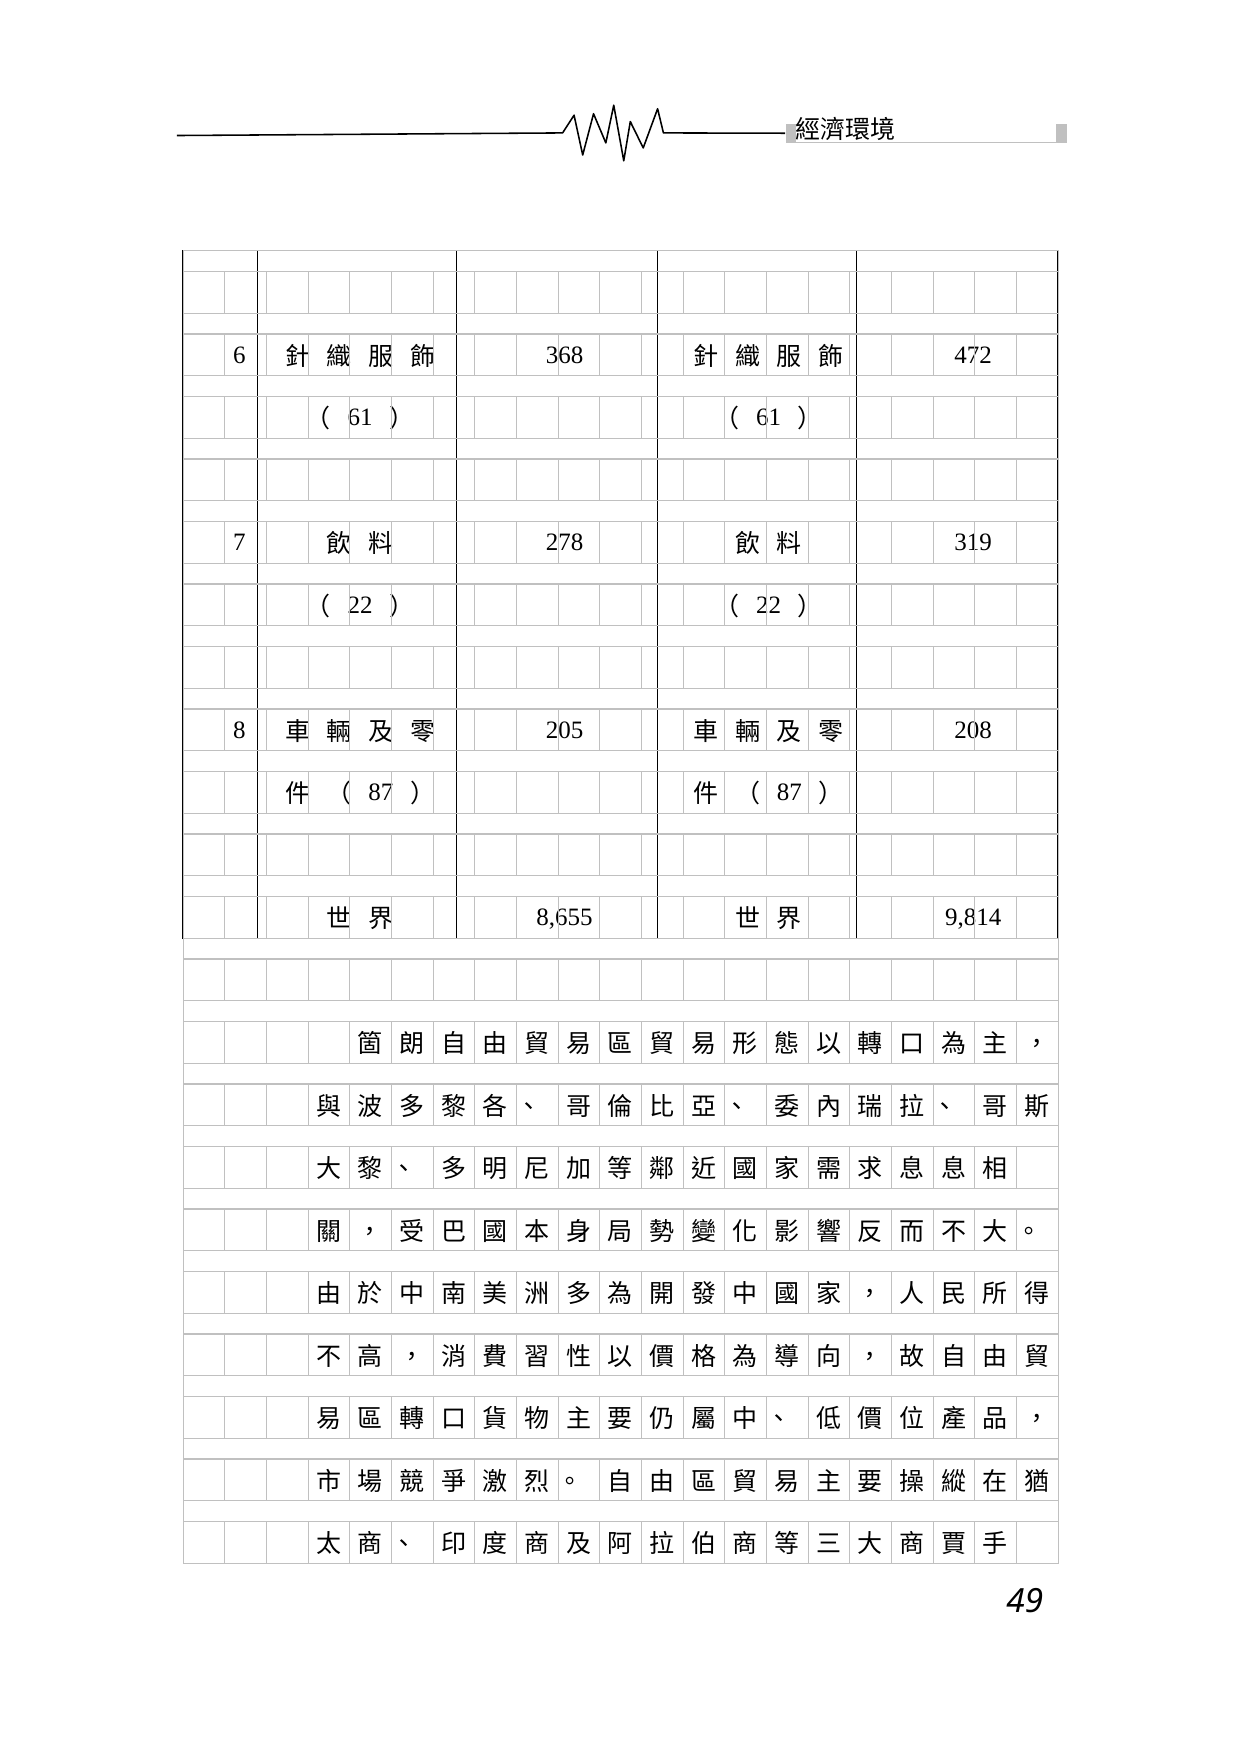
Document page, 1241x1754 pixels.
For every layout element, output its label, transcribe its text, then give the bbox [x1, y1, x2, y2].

text 箇朗自由貿易區貿易形態以轉口為主，與波多黎各、哥倫比亞、委內瑞拉、哥斯大黎、多明尼加等鄰近國家需求息息相關，受巴國本身局勢變化影響反而不大。由於中南美洲多為開發中國家，人民所得不高，消費習性以價格為導向，故自由貿易區轉口貨物主要仍屬中、低價位產品，市場競爭激烈。自由區貿易主要操縱在猶太商、印度商及阿拉伯商等三大商賈手中，其特性為訂單量大而價格低。 [281, 1376, 1058, 1396]
table_cell 205 [475, 710, 516, 750]
table_cell [658, 626, 856, 646]
text 箇朗自由貿易區貿易形態以轉口為主，與波多黎各、哥倫比亞、委內瑞拉、哥斯大黎、多明尼加等鄰近國家需求息息相關，受巴國本身局勢變化影響反而不大。由於中南美洲多為開發中國家，人民所得不高，消費習性以價格為導向，故自由貿易區轉口貨物主要仍屬中、低價位產品，市場競爭激烈。自由區貿易主要操縱在猶太商、印度商及阿拉伯商等三大商賈手中，其特性為訂單量大而價格低。 [281, 1439, 1058, 1458]
table_cell 368 [600, 397, 641, 438]
table_cell 件 [684, 772, 724, 813]
table_cell 針織服飾（61） [658, 397, 683, 438]
table_cell [184, 835, 224, 875]
table_cell 針織服飾（61） [658, 314, 856, 333]
table_cell 車 [684, 710, 724, 750]
table_cell [658, 689, 856, 708]
table_cell 9,814 [857, 814, 1057, 833]
table_cell 9,814 [892, 835, 933, 875]
table_cell 零 [809, 710, 849, 750]
table_cell 8,655 [642, 897, 657, 938]
table_cell 472 [1017, 397, 1057, 438]
table_cell 飲料（22） [350, 522, 391, 563]
table_cell 319 [857, 585, 891, 625]
table_cell [184, 814, 257, 833]
table_cell [350, 647, 391, 688]
table_cell 205 [600, 710, 641, 750]
table_cell 319 [1017, 522, 1057, 563]
table_cell 368 [457, 251, 657, 271]
table_cell 319 [892, 460, 933, 500]
table_cell 368 [475, 272, 516, 313]
table_cell 368 [559, 272, 599, 313]
table_cell 9,814 [1017, 835, 1057, 875]
table_cell [658, 876, 856, 896]
table_cell [258, 689, 456, 708]
table_cell 6 [225, 335, 257, 375]
table_cell 319 [857, 460, 891, 500]
table_cell 飲料（22） [809, 585, 849, 625]
table_cell 針織服飾（61） [258, 397, 266, 438]
table_cell 368 [642, 272, 657, 313]
table_cell [184, 376, 257, 396]
table_cell [684, 647, 724, 688]
table_cell 飲料（22） [258, 564, 456, 583]
table_cell 8,655 [457, 876, 657, 896]
table_cell 針織服飾（61） [258, 314, 456, 333]
table_cell [184, 251, 257, 271]
table_cell 278 [475, 522, 516, 563]
table_cell 368 [559, 335, 599, 375]
table_cell 針織服飾（61） [392, 335, 433, 375]
table_cell 飲料（22） [658, 501, 856, 521]
table_cell 9,814 [857, 897, 891, 938]
table_cell 208 [975, 647, 1016, 688]
table_cell 208 [1017, 772, 1057, 813]
table_cell 278 [642, 522, 657, 563]
table_cell 208 [892, 710, 933, 750]
table_cell [684, 897, 724, 938]
table_cell 輛 [725, 710, 766, 750]
table_cell 368 [600, 272, 641, 313]
table_cell 368 [457, 376, 657, 396]
table_cell 208 [1017, 647, 1057, 688]
table_cell [850, 647, 856, 688]
table_cell [434, 897, 456, 938]
table_cell [434, 710, 456, 750]
table_cell 8,655 [475, 835, 516, 875]
table_cell 飲料（22） [850, 460, 856, 500]
table_cell 208 [1017, 710, 1057, 750]
table_cell 針織服飾（61） [684, 397, 724, 438]
table_cell 針織服飾（61） [684, 272, 724, 313]
table_cell 輛 [309, 710, 349, 750]
table_cell 205 [600, 772, 641, 813]
table_cell 針織服飾（61） [267, 335, 308, 375]
table_cell 飲料（22） [684, 522, 724, 563]
table_cell 針織服飾（61） [309, 335, 349, 375]
table_cell 472 [892, 272, 933, 313]
table_cell 278 [457, 460, 474, 500]
table_cell [184, 460, 224, 500]
table_cell [258, 814, 456, 833]
table_cell [184, 626, 257, 646]
table_cell 205 [475, 647, 516, 688]
table_cell [184, 501, 257, 521]
table_cell 205 [457, 626, 657, 646]
table_cell 針織服飾（61） [658, 272, 683, 313]
table_cell 針織服飾（61） [850, 397, 856, 438]
table_cell [850, 835, 856, 875]
table_cell 9,814 [857, 876, 1057, 896]
text 箇朗自由貿易區貿易形態以轉口為主，與波多黎各、哥倫比亞、委內瑞拉、哥斯大黎、多明尼加等鄰近國家需求息息相關，受巴國本身局勢變化影響反而不大。由於中南美洲多為開發中國家，人民所得不高，消費習性以價格為導向，故自由貿易區轉口貨物主要仍屬中、低價位產品，市場競爭激烈。自由區貿易主要操縱在猶太商、印度商及阿拉伯商等三大商賈手中，其特性為訂單量大而價格低。 [281, 1126, 1058, 1146]
table_cell [258, 647, 266, 688]
table_cell 飲料（22） [392, 585, 433, 625]
table_cell 205 [600, 647, 641, 688]
table_cell 278 [457, 585, 474, 625]
table_cell [809, 897, 849, 938]
table_cell 472 [892, 335, 933, 375]
table_cell [434, 772, 456, 813]
table_cell 472 [857, 397, 891, 438]
table_cell [434, 835, 456, 875]
table_cell 368 [457, 272, 474, 313]
table_cell 飲料（22） [684, 460, 724, 500]
table_cell 飲料（22） [658, 564, 856, 583]
table_cell 472 [1017, 335, 1057, 375]
table_cell 8,655 [642, 835, 657, 875]
table_cell 368 [517, 397, 558, 438]
table_cell 針織服飾（61） [258, 251, 456, 271]
table_cell [225, 897, 257, 938]
table_cell [184, 710, 224, 750]
table_cell 319 [892, 522, 933, 563]
table_cell 319 [892, 585, 933, 625]
table_cell 472 [975, 397, 1016, 438]
table_cell 205 [559, 647, 599, 688]
table_cell [684, 835, 724, 875]
table_cell 飲料（22） [658, 585, 683, 625]
table_cell [309, 647, 349, 688]
table_cell 319 [857, 439, 1057, 458]
table_cell 針織服飾（61） [767, 335, 808, 375]
table_cell 208 [857, 710, 891, 750]
table_cell 278 [600, 522, 641, 563]
table_cell [225, 460, 257, 500]
table_cell [184, 335, 224, 375]
table_cell 472 [934, 272, 974, 313]
table_cell 472 [892, 397, 933, 438]
table_cell 零 [392, 710, 433, 750]
table_cell 針織服飾（61） [725, 335, 766, 375]
table_cell 368 [642, 397, 657, 438]
table_cell 205 [559, 772, 599, 813]
table_cell [767, 835, 808, 875]
table_cell 針織服飾（61） [267, 272, 308, 313]
table_cell 針織服飾（61） [850, 335, 856, 375]
table_cell [258, 710, 266, 750]
table_cell 368 [642, 335, 657, 375]
table_cell 205 [517, 710, 558, 750]
table_cell 飲料（22） [809, 460, 849, 500]
table_cell 319 [934, 522, 974, 563]
table_cell [309, 835, 349, 875]
table_cell [725, 835, 766, 875]
table_cell 472 [934, 335, 974, 375]
table_cell 278 [457, 501, 657, 521]
table_cell 278 [475, 585, 516, 625]
table_cell 針織服飾（61） [850, 272, 856, 313]
table_cell [392, 897, 433, 938]
table_cell 319 [975, 585, 1016, 625]
table_cell 368 [517, 335, 558, 375]
table_cell 368 [559, 397, 599, 438]
table_cell 368 [457, 314, 657, 333]
table_cell 205 [457, 647, 474, 688]
table_cell [658, 835, 683, 875]
table_cell 368 [457, 335, 474, 375]
table_cell 針織服飾（61） [258, 376, 456, 396]
table_cell [658, 647, 683, 688]
table_cell 9,814 [857, 835, 891, 875]
table_cell 368 [475, 335, 516, 375]
table_cell 278 [517, 522, 558, 563]
table_cell 278 [457, 564, 657, 583]
table_cell [225, 835, 257, 875]
table_cell 飲料（22） [850, 522, 856, 563]
table_cell 472 [857, 251, 1057, 271]
table_cell 飲料（22） [658, 439, 856, 458]
table_cell 205 [457, 689, 657, 708]
table_cell 飲料（22） [258, 460, 266, 500]
table_cell 208 [857, 689, 1057, 708]
table_cell 8,655 [559, 897, 599, 938]
text 箇朗自由貿易區貿易形態以轉口為主，與波多黎各、哥倫比亞、委內瑞拉、哥斯大黎、多明尼加等鄰近國家需求息息相關，受巴國本身局勢變化影響反而不大。由於中南美洲多為開發中國家，人民所得不高，消費習性以價格為導向，故自由貿易區轉口貨物主要仍屬中、低價位產品，市場競爭激烈。自由區貿易主要操縱在猶太商、印度商及阿拉伯商等三大商賈手中，其特性為訂單量大而價格低。 [281, 1064, 1058, 1083]
table_cell 9,814 [975, 835, 1016, 875]
table_cell 278 [475, 460, 516, 500]
table_cell 278 [559, 585, 599, 625]
table_cell 針織服飾（61） [684, 335, 724, 375]
table_cell 9,814 [892, 897, 933, 938]
table_cell 368 [475, 397, 516, 438]
table_cell 208 [934, 710, 974, 750]
table_cell [184, 585, 224, 625]
table_cell 205 [457, 751, 657, 771]
table_cell 飲料（22） [850, 585, 856, 625]
table_cell 飲料（22） [258, 585, 266, 625]
table_cell [350, 835, 391, 875]
table_cell 針織服飾（61） [309, 272, 349, 313]
table_cell 278 [642, 460, 657, 500]
table_cell 飲料（22） [658, 522, 683, 563]
table_cell 205 [457, 710, 474, 750]
table_cell 278 [600, 460, 641, 500]
table_cell 208 [857, 626, 1057, 646]
table_cell ） [809, 772, 849, 813]
table_cell 8,655 [600, 897, 641, 938]
table_cell [258, 876, 456, 896]
table_cell 針織服飾（61） [658, 335, 683, 375]
table_cell [225, 272, 257, 313]
text 箇朗自由貿易區貿易形態以轉口為主，與波多黎各、哥倫比亞、委內瑞拉、哥斯大黎、多明尼加等鄰近國家需求息息相關，受巴國本身局勢變化影響反而不大。由於中南美洲多為開發中國家，人民所得不高，消費習性以價格為導向，故自由貿易區轉口貨物主要仍屬中、低價位產品，市場競爭激烈。自由區貿易主要操縱在猶太商、印度商及阿拉伯商等三大商賈手中，其特性為訂單量大而價格低。 [281, 1501, 1058, 1521]
table_cell [658, 814, 856, 833]
table_cell 87 [767, 772, 808, 813]
table_cell [434, 647, 456, 688]
table_cell 8,655 [457, 814, 657, 833]
table_cell 8 [225, 710, 257, 750]
table_cell [267, 897, 308, 938]
table_cell （ [725, 772, 766, 813]
table_cell [184, 397, 224, 438]
table_cell 208 [975, 772, 1016, 813]
table_cell 針織服飾（61） [725, 272, 766, 313]
table_cell 208 [975, 710, 1016, 750]
table_cell 世 [725, 897, 766, 938]
table_cell [809, 835, 849, 875]
table_cell 472 [857, 335, 891, 375]
table_cell 針織服飾（61） [725, 397, 766, 438]
table_cell 件 [267, 772, 308, 813]
table_cell [267, 647, 308, 688]
table_cell 319 [1017, 460, 1057, 500]
table_cell [184, 689, 257, 708]
table_cell 界 [767, 897, 808, 938]
table_cell 278 [642, 585, 657, 625]
table_cell [184, 751, 257, 771]
table_cell [267, 835, 308, 875]
table_cell 8,655 [600, 835, 641, 875]
table_cell 飲料（22） [725, 522, 766, 563]
table_cell 針織服飾（61） [309, 397, 349, 438]
table_cell 針織服飾（61） [258, 272, 266, 313]
table_cell 針織服飾（61） [434, 272, 456, 313]
table_cell 278 [559, 460, 599, 500]
table_cell 278 [517, 585, 558, 625]
table_cell 9,814 [934, 835, 974, 875]
table_cell 278 [559, 522, 599, 563]
table_cell 飲料（22） [767, 460, 808, 500]
table_cell 9,814 [934, 897, 974, 938]
table_cell 飲料（22） [267, 522, 308, 563]
table_cell 針織服飾（61） [350, 272, 391, 313]
table_cell [184, 876, 257, 896]
text 箇朗自由貿易區貿易形態以轉口為主，與波多黎各、哥倫比亞、委內瑞拉、哥斯大黎、多明尼加等鄰近國家需求息息相關，受巴國本身局勢變化影響反而不大。由於中南美洲多為開發中國家，人民所得不高，消費習性以價格為導向，故自由貿易區轉口貨物主要仍屬中、低價位產品，市場競爭激烈。自由區貿易主要操縱在猶太商、印度商及阿拉伯商等三大商賈手中，其特性為訂單量大而價格低。 [281, 1189, 1058, 1208]
text 箇朗自由貿易區貿易形態以轉口為主，與波多黎各、哥倫比亞、委內瑞拉、哥斯大黎、多明尼加等鄰近國家需求息息相關，受巴國本身局勢變化影響反而不大。由於中南美洲多為開發中國家，人民所得不高，消費習性以價格為導向，故自由貿易區轉口貨物主要仍屬中、低價位產品，市場競爭激烈。自由區貿易主要操縱在猶太商、印度商及阿拉伯商等三大商賈手中，其特性為訂單量大而價格低。 [281, 1001, 1058, 1021]
table_cell [767, 647, 808, 688]
table_cell 飲料（22） [350, 585, 391, 625]
table_cell （ [309, 772, 349, 813]
table_cell 飲料（22） [267, 460, 308, 500]
table_cell 319 [857, 522, 891, 563]
table_cell 278 [457, 522, 474, 563]
table_cell 飲料（22） [258, 439, 456, 458]
table_cell [184, 272, 224, 313]
table_cell ） [392, 772, 433, 813]
table_cell 205 [475, 772, 516, 813]
table_cell 及 [350, 710, 391, 750]
text 箇朗自由貿易區貿易形態以轉口為主，與波多黎各、哥倫比亞、委內瑞拉、哥斯大黎、多明尼加等鄰近國家需求息息相關，受巴國本身局勢變化影響反而不大。由於中南美洲多為開發中國家，人民所得不高，消費習性以價格為導向，故自由貿易區轉口貨物主要仍屬中、低價位產品，市場競爭激烈。自由區貿易主要操縱在猶太商、印度商及阿拉伯商等三大商賈手中，其特性為訂單量大而價格低。 [281, 1251, 1058, 1271]
table_cell 319 [857, 564, 1057, 583]
table_cell 飲料（22） [392, 460, 433, 500]
table_cell [658, 751, 856, 771]
table_cell [225, 647, 257, 688]
table_cell 8,655 [517, 835, 558, 875]
table_cell 針織服飾（61） [658, 376, 856, 396]
table_cell 飲料（22） [434, 585, 456, 625]
table_cell 針織服飾（61） [434, 335, 456, 375]
table_cell [225, 585, 257, 625]
table_cell 208 [857, 647, 891, 688]
table_cell 飲料（22） [350, 460, 391, 500]
table_cell 飲料（22） [767, 522, 808, 563]
table_cell [225, 772, 257, 813]
table_cell 界 [350, 897, 391, 938]
table_cell [658, 772, 683, 813]
table_cell 205 [457, 772, 474, 813]
table_cell 8,655 [475, 897, 516, 938]
table_cell 飲料（22） [309, 460, 349, 500]
table_cell 278 [457, 439, 657, 458]
table_cell 9,814 [1017, 897, 1057, 938]
table_cell [809, 647, 849, 688]
table_cell 208 [892, 647, 933, 688]
table_cell 飲料（22） [658, 460, 683, 500]
table_cell [258, 772, 266, 813]
table_cell 及 [767, 710, 808, 750]
table_cell 車 [267, 710, 308, 750]
table_cell 7 [225, 522, 257, 563]
table_cell 飲料（22） [684, 585, 724, 625]
table_cell 飲料（22） [258, 522, 266, 563]
table_cell 8,655 [457, 897, 474, 938]
table_cell 針織服飾（61） [350, 335, 391, 375]
table_cell 472 [975, 335, 1016, 375]
table_cell 319 [934, 460, 974, 500]
table_cell 飲料（22） [725, 460, 766, 500]
table_cell 飲料（22） [258, 501, 456, 521]
table_cell 針織服飾（61） [809, 335, 849, 375]
table_cell 208 [934, 647, 974, 688]
table_cell 8,655 [457, 835, 474, 875]
table_cell 飲料（22） [767, 585, 808, 625]
table_cell 472 [857, 272, 891, 313]
table_cell [258, 751, 456, 771]
table_cell 9,814 [975, 897, 1016, 938]
table_cell 8,655 [517, 897, 558, 938]
table_cell 飲料（22） [725, 585, 766, 625]
table_cell [184, 564, 257, 583]
table_cell 205 [559, 710, 599, 750]
table_cell 472 [975, 272, 1016, 313]
table_cell 飲料（22） [309, 522, 349, 563]
table_cell [258, 626, 456, 646]
table_cell 8,655 [559, 835, 599, 875]
table_cell [850, 710, 856, 750]
table_cell [392, 647, 433, 688]
table_cell 319 [975, 460, 1016, 500]
table_cell 針織服飾（61） [658, 251, 856, 271]
table_cell 208 [934, 772, 974, 813]
table_cell 278 [517, 460, 558, 500]
table_cell 飲料（22） [392, 522, 433, 563]
table_cell 針織服飾（61） [809, 272, 849, 313]
table_cell 205 [517, 647, 558, 688]
table_cell 319 [857, 501, 1057, 521]
table_cell 472 [857, 376, 1057, 396]
table_cell 319 [975, 522, 1016, 563]
table_cell 368 [600, 335, 641, 375]
table_cell 205 [642, 710, 657, 750]
table_cell 針織服飾（61） [392, 397, 433, 438]
table_cell [184, 772, 224, 813]
table_cell 針織服飾（61） [267, 397, 308, 438]
table_cell 208 [857, 751, 1057, 771]
table_cell [184, 439, 257, 458]
table_cell 205 [642, 647, 657, 688]
table_cell [258, 897, 266, 938]
table_cell 針織服飾（61） [767, 397, 808, 438]
table_cell 278 [600, 585, 641, 625]
text 箇朗自由貿易區貿易形態以轉口為主，與波多黎各、哥倫比亞、委內瑞拉、哥斯大黎、多明尼加等鄰近國家需求息息相關，受巴國本身局勢變化影響反而不大。由於中南美洲多為開發中國家，人民所得不高，消費習性以價格為導向，故自由貿易區轉口貨物主要仍屬中、低價位產品，市場競爭激烈。自由區貿易主要操縱在猶太商、印度商及阿拉伯商等三大商賈手中，其特性為訂單量大而價格低。 [281, 1314, 1058, 1333]
table_cell 368 [457, 397, 474, 438]
table_cell 針織服飾（61） [392, 272, 433, 313]
table_cell 205 [642, 772, 657, 813]
table_cell 87 [350, 772, 391, 813]
table_cell 205 [517, 772, 558, 813]
table_cell [225, 397, 257, 438]
table_cell [184, 647, 224, 688]
table_cell 針織服飾（61） [258, 335, 266, 375]
table_cell 208 [857, 772, 891, 813]
table_cell 飲料（22） [809, 522, 849, 563]
table_cell 飲料（22） [434, 522, 456, 563]
table_cell [184, 314, 257, 333]
table_cell 472 [1017, 272, 1057, 313]
table_cell 319 [1017, 585, 1057, 625]
table_cell [850, 897, 856, 938]
table_cell 319 [934, 585, 974, 625]
table_cell 472 [934, 397, 974, 438]
table_cell 飲料（22） [267, 585, 308, 625]
table_cell 針織服飾（61） [809, 397, 849, 438]
table_cell [258, 835, 266, 875]
table_cell [850, 772, 856, 813]
table_cell 針織服飾（61） [767, 272, 808, 313]
table_cell 針織服飾（61） [434, 397, 456, 438]
table_cell 208 [892, 772, 933, 813]
table_cell [658, 710, 683, 750]
table_cell [725, 647, 766, 688]
table_cell 飲料（22） [434, 460, 456, 500]
table_cell [658, 897, 683, 938]
table_cell 飲料（22） [309, 585, 349, 625]
table_cell 世 [309, 897, 349, 938]
table_cell [392, 835, 433, 875]
table_cell 472 [857, 314, 1057, 333]
table_cell 368 [517, 272, 558, 313]
table_cell [184, 522, 224, 563]
table_cell 針織服飾（61） [350, 397, 391, 438]
table_cell [184, 897, 224, 938]
